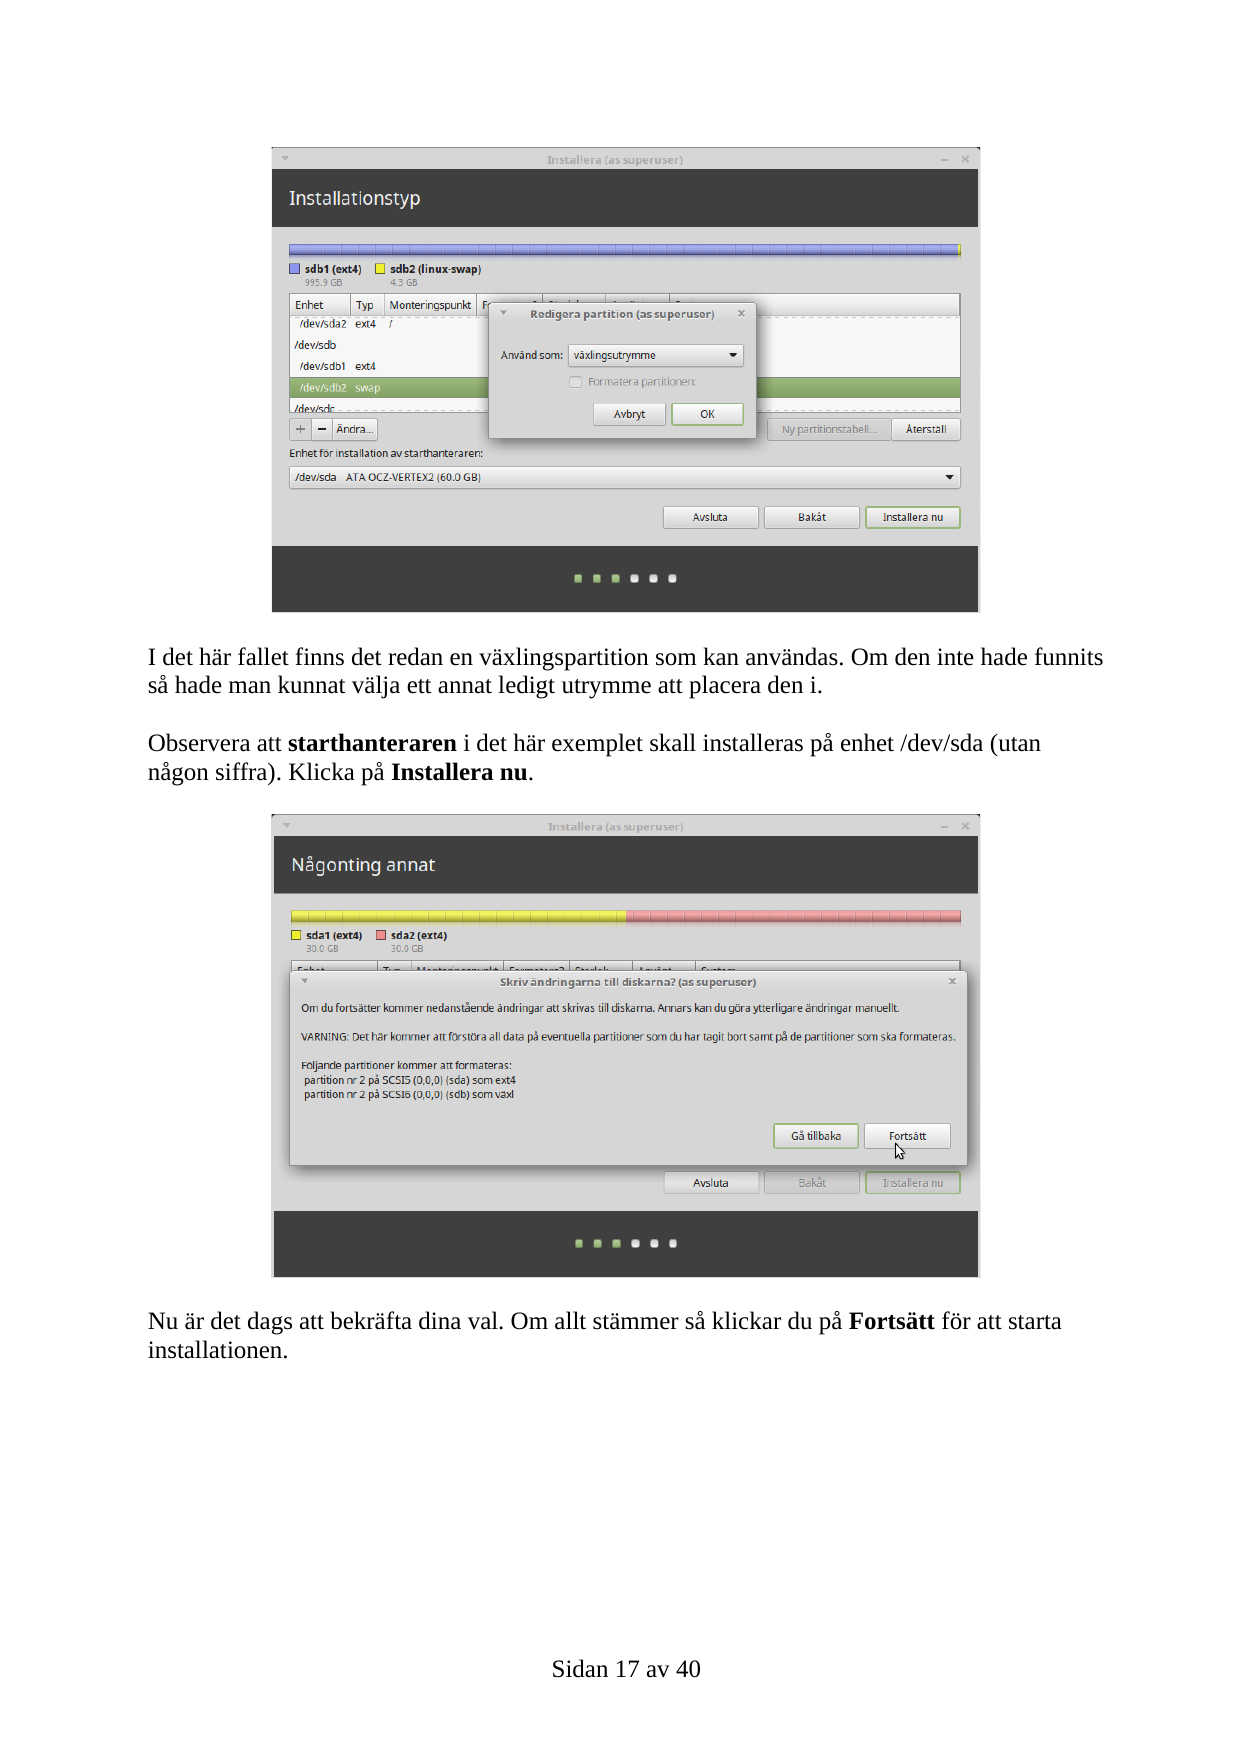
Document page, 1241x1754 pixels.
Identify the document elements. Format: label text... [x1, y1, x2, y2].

picture [271, 147, 981, 613]
text Nu är det dags att bekräfta dina val. Om allt stämmer så klickar du på Fortsätt för att starta installationen. [148, 1306, 1104, 1364]
picture [271, 814, 981, 1278]
text Observera att starthanteraren i det här exemplet skall installeras på enhet /dev/sda (utan någon siffra). Klicka på Installera nu. [148, 728, 1104, 785]
text I det här fallet finns det redan en växlingspartition som kan användas. Om den inte hade funnits så hade man kunnat välja ett annat ledigt utrymme att placera den i. [148, 642, 1104, 699]
